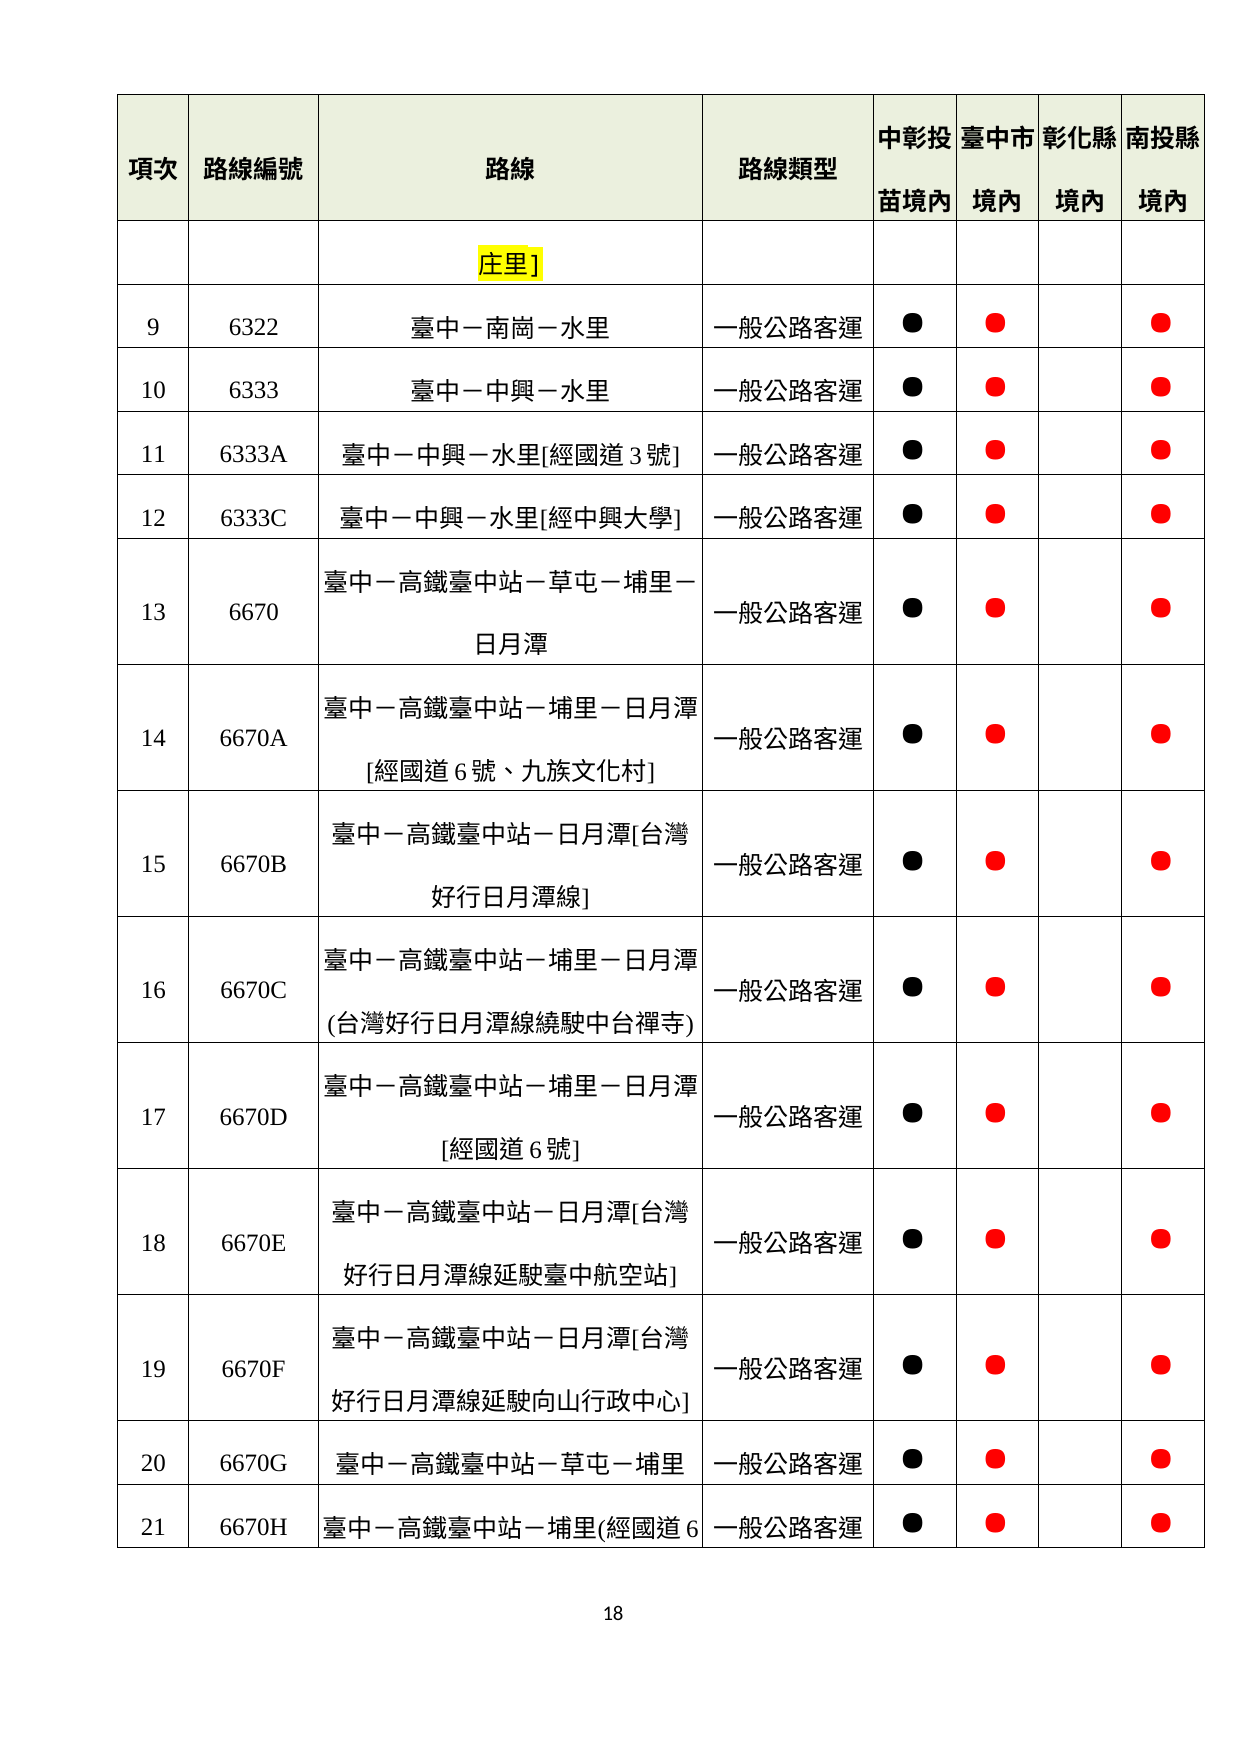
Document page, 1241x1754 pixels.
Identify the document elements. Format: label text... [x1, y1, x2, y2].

table_cell 庄里] [319, 221, 702, 284]
table_cell  [874, 665, 956, 790]
table_cell [703, 221, 873, 284]
table_cell  [874, 791, 956, 916]
table_header 彰化縣 境內 [1039, 95, 1121, 220]
table_cell  [874, 475, 956, 538]
table_cell  [957, 1169, 1038, 1294]
table_cell 17 [118, 1043, 188, 1168]
table_cell 9 [118, 285, 188, 347]
table_header 路線類型 [703, 95, 873, 220]
table_cell 一般公路客運 [703, 791, 873, 916]
table_cell  [957, 917, 1038, 1042]
table_header 項次 [118, 95, 188, 220]
table_cell 一般公路客運 [703, 539, 873, 664]
table_cell  [957, 1295, 1038, 1420]
table_cell 6670A [189, 665, 318, 790]
table_cell 6333C [189, 475, 318, 538]
table_cell [1039, 1421, 1121, 1484]
table_cell [1039, 1485, 1121, 1547]
table_cell  [874, 1421, 956, 1484]
table_cell 6670H [189, 1485, 318, 1547]
table_cell  [874, 1169, 956, 1294]
table_cell  [874, 1485, 956, 1547]
table_cell 一般公路客運 [703, 412, 873, 474]
table_cell 6333 [189, 348, 318, 411]
table_cell 15 [118, 791, 188, 916]
table_cell 臺中－中興－水里[經中興大學] [319, 475, 702, 538]
table_cell 臺中－高鐵臺中站－埔里－日月潭[經國道6號] [319, 1043, 702, 1168]
table_cell  [957, 1043, 1038, 1168]
table_cell 18 [118, 1169, 188, 1294]
table_cell  [874, 1295, 956, 1420]
table_cell 一般公路客運 [703, 1485, 873, 1547]
table_cell 6670B [189, 791, 318, 916]
table_cell 6670C [189, 917, 318, 1042]
table_cell [1039, 221, 1121, 284]
table_cell [1039, 1169, 1121, 1294]
table_cell  [874, 539, 956, 664]
table_cell 10 [118, 348, 188, 411]
table_cell  [874, 1043, 956, 1168]
table_cell [1039, 917, 1121, 1042]
table_cell 一般公路客運 [703, 1295, 873, 1420]
table_cell  [957, 475, 1038, 538]
table_cell 一般公路客運 [703, 475, 873, 538]
table_cell 6670E [189, 1169, 318, 1294]
table_cell 臺中－高鐵臺中站－草屯－埔里 [319, 1421, 702, 1484]
table_cell [1039, 539, 1121, 664]
table_cell  [957, 539, 1038, 664]
table_cell 一般公路客運 [703, 1169, 873, 1294]
table_cell 臺中－南崗－水里 [319, 285, 702, 347]
table_header 南投縣 境內 [1122, 95, 1204, 220]
table_cell  [1122, 1295, 1204, 1420]
table_cell  [1122, 285, 1204, 347]
table_cell 臺中－高鐵臺中站－埔里－日月潭(台灣好行日月潭線繞駛中台禪寺) [319, 917, 702, 1042]
table_cell  [957, 791, 1038, 916]
table_cell  [1122, 539, 1204, 664]
table_cell  [1122, 791, 1204, 916]
table_cell  [957, 665, 1038, 790]
table_cell  [874, 917, 956, 1042]
table_cell 6322 [189, 285, 318, 347]
table_cell 一般公路客運 [703, 1043, 873, 1168]
table_cell  [957, 1485, 1038, 1547]
table_cell  [874, 348, 956, 411]
table_header 中彰投 苗境內 [874, 95, 956, 220]
table_cell [957, 221, 1038, 284]
table_cell [189, 221, 318, 284]
table_cell 一般公路客運 [703, 665, 873, 790]
table_header 路線 [319, 95, 702, 220]
table_cell 臺中－中興－水里 [319, 348, 702, 411]
table_cell  [957, 348, 1038, 411]
table_cell  [957, 412, 1038, 474]
table_cell 6670G [189, 1421, 318, 1484]
table_cell  [957, 285, 1038, 347]
table_cell  [874, 412, 956, 474]
table_cell [1039, 1295, 1121, 1420]
table_cell [1122, 221, 1204, 284]
table_cell [1039, 475, 1121, 538]
table_cell [1039, 665, 1121, 790]
table_cell  [1122, 475, 1204, 538]
table_cell 臺中－高鐵臺中站－埔里(經國道6 [319, 1485, 702, 1547]
table_cell 13 [118, 539, 188, 664]
table_cell [1039, 285, 1121, 347]
table_cell [1039, 412, 1121, 474]
table_cell  [1122, 917, 1204, 1042]
table_cell 21 [118, 1485, 188, 1547]
table_cell 6670D [189, 1043, 318, 1168]
table_cell  [874, 285, 956, 347]
table_cell  [1122, 665, 1204, 790]
table_cell 一般公路客運 [703, 348, 873, 411]
table_cell 一般公路客運 [703, 285, 873, 347]
table_cell 臺中－高鐵臺中站－日月潭[台灣好行日月潭線延駛向山行政中心] [319, 1295, 702, 1420]
table_cell  [1122, 1043, 1204, 1168]
table_cell 臺中－高鐵臺中站－日月潭[台灣好行日月潭線延駛臺中航空站] [319, 1169, 702, 1294]
table_cell [1039, 1043, 1121, 1168]
table_cell 臺中－高鐵臺中站－日月潭[台灣好行日月潭線] [319, 791, 702, 916]
table_cell 6333A [189, 412, 318, 474]
table_cell 一般公路客運 [703, 1421, 873, 1484]
table_cell [118, 221, 188, 284]
table_cell 6670F [189, 1295, 318, 1420]
table_cell 20 [118, 1421, 188, 1484]
table_cell 16 [118, 917, 188, 1042]
table_cell 一般公路客運 [703, 917, 873, 1042]
table_cell 11 [118, 412, 188, 474]
table_cell 臺中－高鐵臺中站－埔里－日月潭[經國道6號、九族文化村] [319, 665, 702, 790]
table_cell  [1122, 348, 1204, 411]
table_cell  [1122, 1421, 1204, 1484]
table_cell [874, 221, 956, 284]
table_cell  [1122, 412, 1204, 474]
table_cell [1039, 348, 1121, 411]
table_cell  [1122, 1485, 1204, 1547]
table_header 路線編號 [189, 95, 318, 220]
table_header 臺中市 境內 [957, 95, 1038, 220]
table_cell 臺中－高鐵臺中站－草屯－埔里－日月潭 [319, 539, 702, 664]
table_cell [1039, 791, 1121, 916]
table_cell 12 [118, 475, 188, 538]
table_cell 19 [118, 1295, 188, 1420]
table_cell  [1122, 1169, 1204, 1294]
table_cell 臺中－中興－水里[經國道3號] [319, 412, 702, 474]
table_cell 14 [118, 665, 188, 790]
table_cell 6670 [189, 539, 318, 664]
table_cell  [957, 1421, 1038, 1484]
